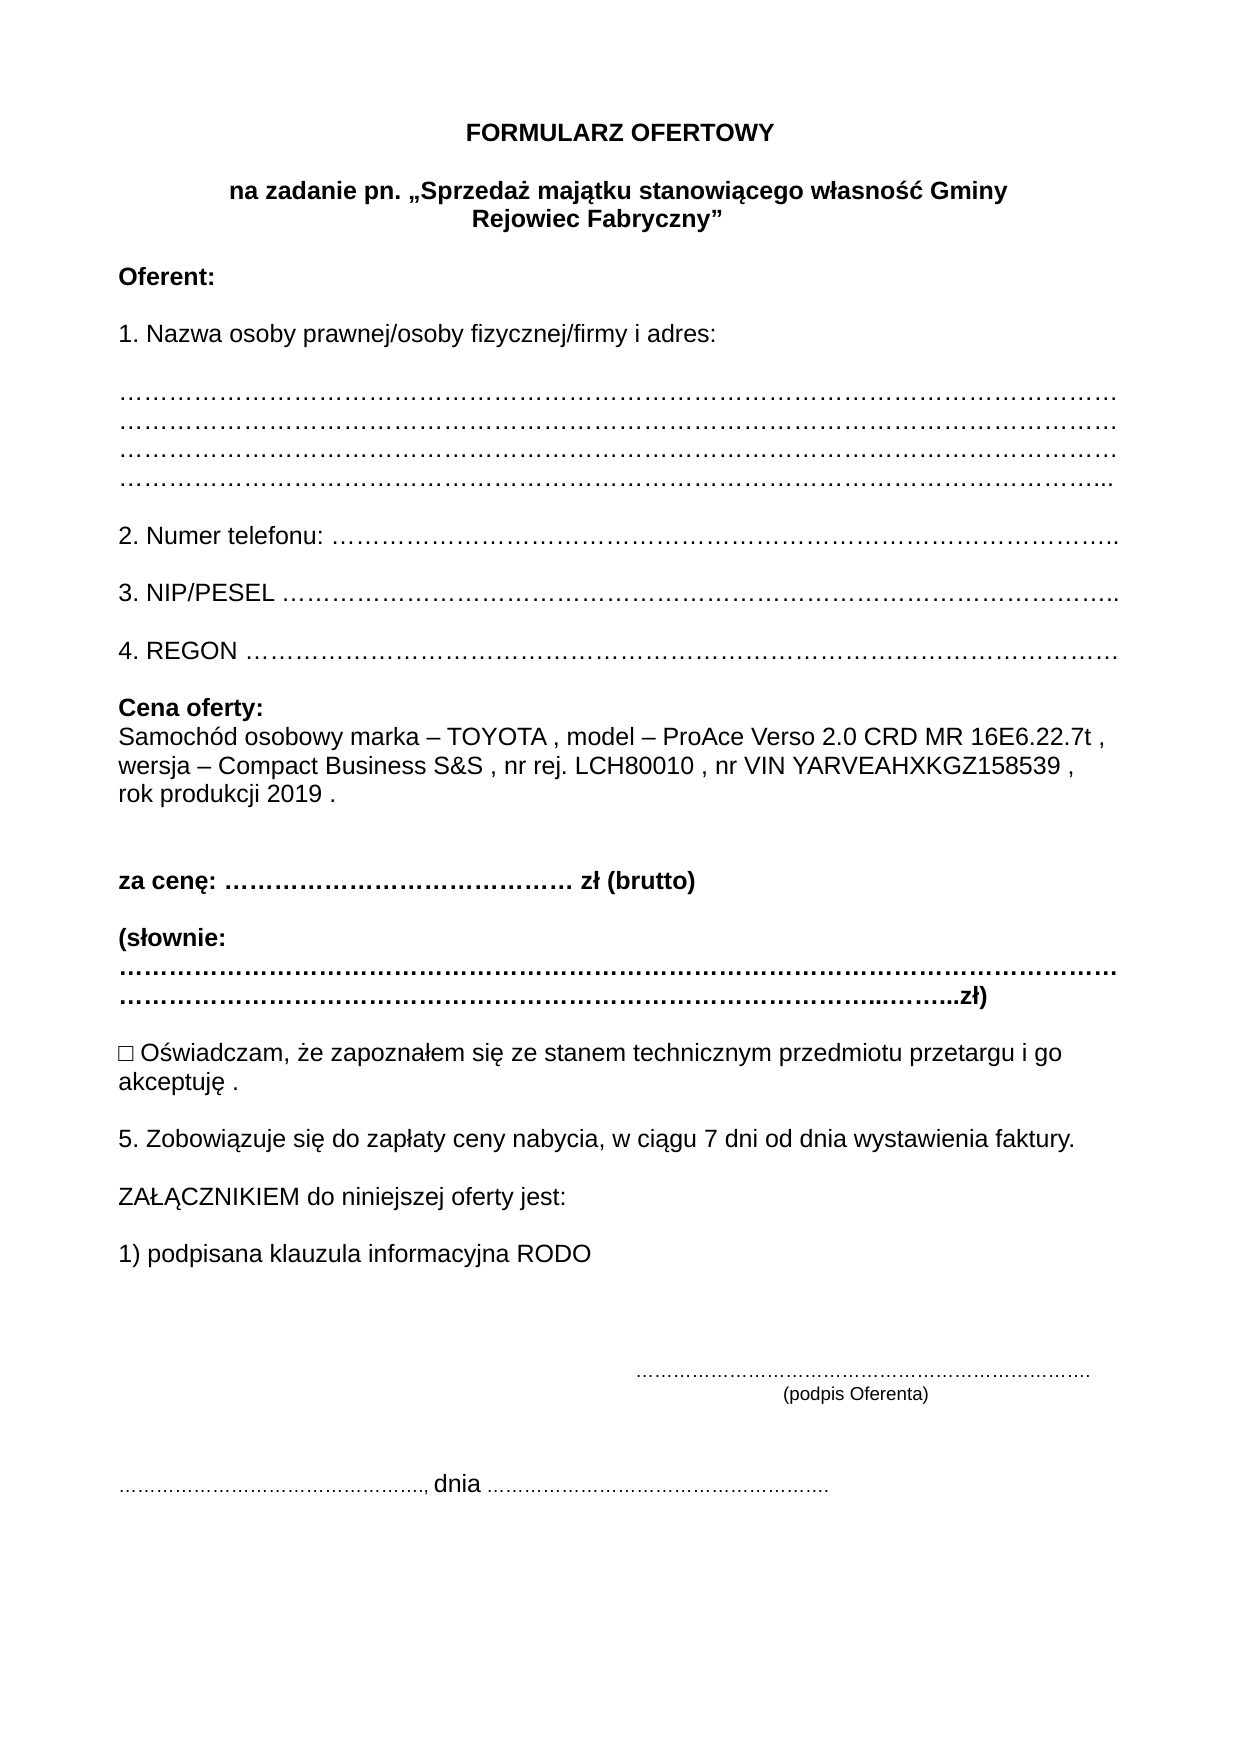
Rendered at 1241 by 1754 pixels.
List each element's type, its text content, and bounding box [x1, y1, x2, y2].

text …………………………………………., dnia ………………………………………………. [118, 1469, 1122, 1498]
text Rejowiec Fabryczny” [118, 204, 1122, 233]
text □ Oświadczam, że zapoznałem się ze stanem technicznym przedmiotu przetargu i go akceptuję . [118, 1038, 1122, 1096]
text 1. Nazwa osoby prawnej/osoby fizycznej/firmy i adres: [118, 319, 1122, 348]
text ………………………………………………………………. [118, 1354, 1122, 1383]
text na zadanie pn. „Sprzedaż majątku stanowiącego własność Gminy [118, 176, 1122, 204]
text Oferent: [118, 262, 1122, 291]
text 2. Numer telefonu: ………………………………………………………………………………….. [118, 521, 1122, 549]
text (podpis Oferenta) [118, 1383, 1122, 1405]
text Cena oferty: [118, 693, 1122, 722]
text za cenę: …………………………………… zł (brutto) [118, 866, 1122, 894]
text 4. REGON …………………………………………………………………………………………… [118, 636, 1122, 664]
text ………………………………………………………………………………………………………………………………………………………………………………………………………………………………………………………………………………………………………………………………………………………………………………………………………………………………………... [118, 377, 1122, 492]
text ZAŁĄCZNIKIEM do niniejszej oferty jest: [118, 1182, 1122, 1211]
text 3. NIP/PESEL ……………………………………………………………………………………….. [118, 578, 1122, 607]
text 5. Zobowiązuje się do zapłaty ceny nabycia, w ciągu 7 dni od dnia wystawienia faktury. [118, 1124, 1122, 1153]
text FORMULARZ OFERTOWY [118, 118, 1122, 147]
text 1) podpisana klauzula informacyjna RODO [118, 1239, 1122, 1268]
text (słownie:…………………………………………………………………………………………………………………………………………………………………………………………...……...zł) [118, 923, 1122, 1009]
text Samochód osobowy marka – TOYOTA , model – ProAce Verso 2.0 CRD MR 16E6.22.7t , wersja – Compact Business S&S , nr rej. LCH80010 , nr VIN YARVEAHXKGZ158539 , rok produkcji 2019 . [118, 722, 1122, 808]
